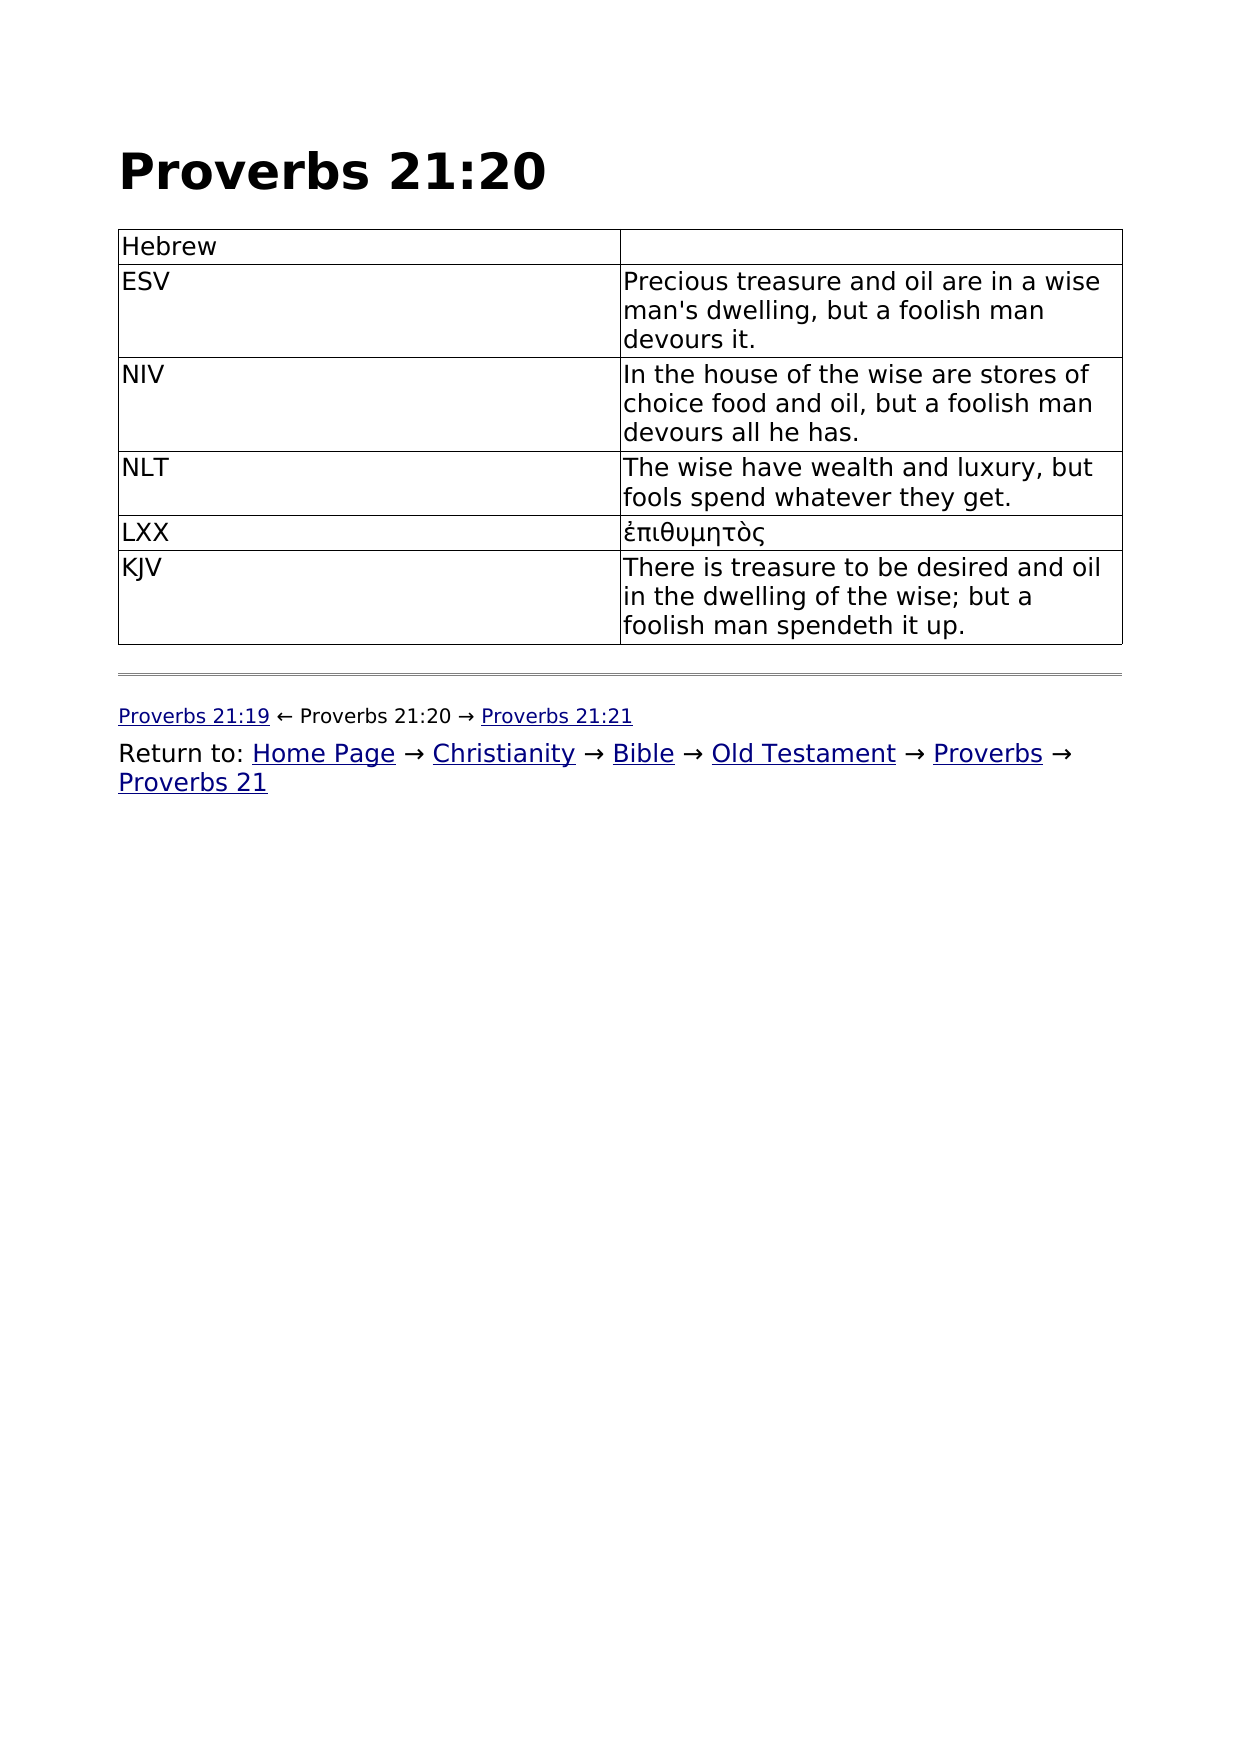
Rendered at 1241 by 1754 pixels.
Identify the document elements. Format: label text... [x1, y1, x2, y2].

table_cell ESV [119, 265, 620, 357]
table_cell KJV [119, 551, 620, 643]
table_cell In the house of the wise are stores of choice food and oil, but a foolish man devours all he has. [621, 358, 1122, 451]
table_header [621, 230, 1122, 264]
table_header Hebrew [119, 230, 620, 264]
table_cell NLT [119, 452, 620, 515]
table_cell There is treasure to be desired and oil in the dwelling of the wise; but a foolish man spendeth it up. [621, 551, 1122, 643]
table_cell The wise have wealth and luxury, but fools spend whatever they get. [621, 452, 1122, 515]
text Return to: Home Page → Christianity → Bible → Old Testament → Proverbs → Proverbs 21 [118, 739, 1122, 797]
table_cell NIV [119, 358, 620, 451]
table_cell Precious treasure and oil are in a wise man's dwelling, but a foolish man devours it. [621, 265, 1122, 357]
subtitle Proverbs 21:20 [118, 143, 1122, 201]
table_cell LXX [119, 516, 620, 550]
text Proverbs 21:19 ← Proverbs 21:20 → Proverbs 21:21 [118, 705, 1122, 739]
table_cell ἐπιθυμητὸς [621, 516, 1122, 550]
